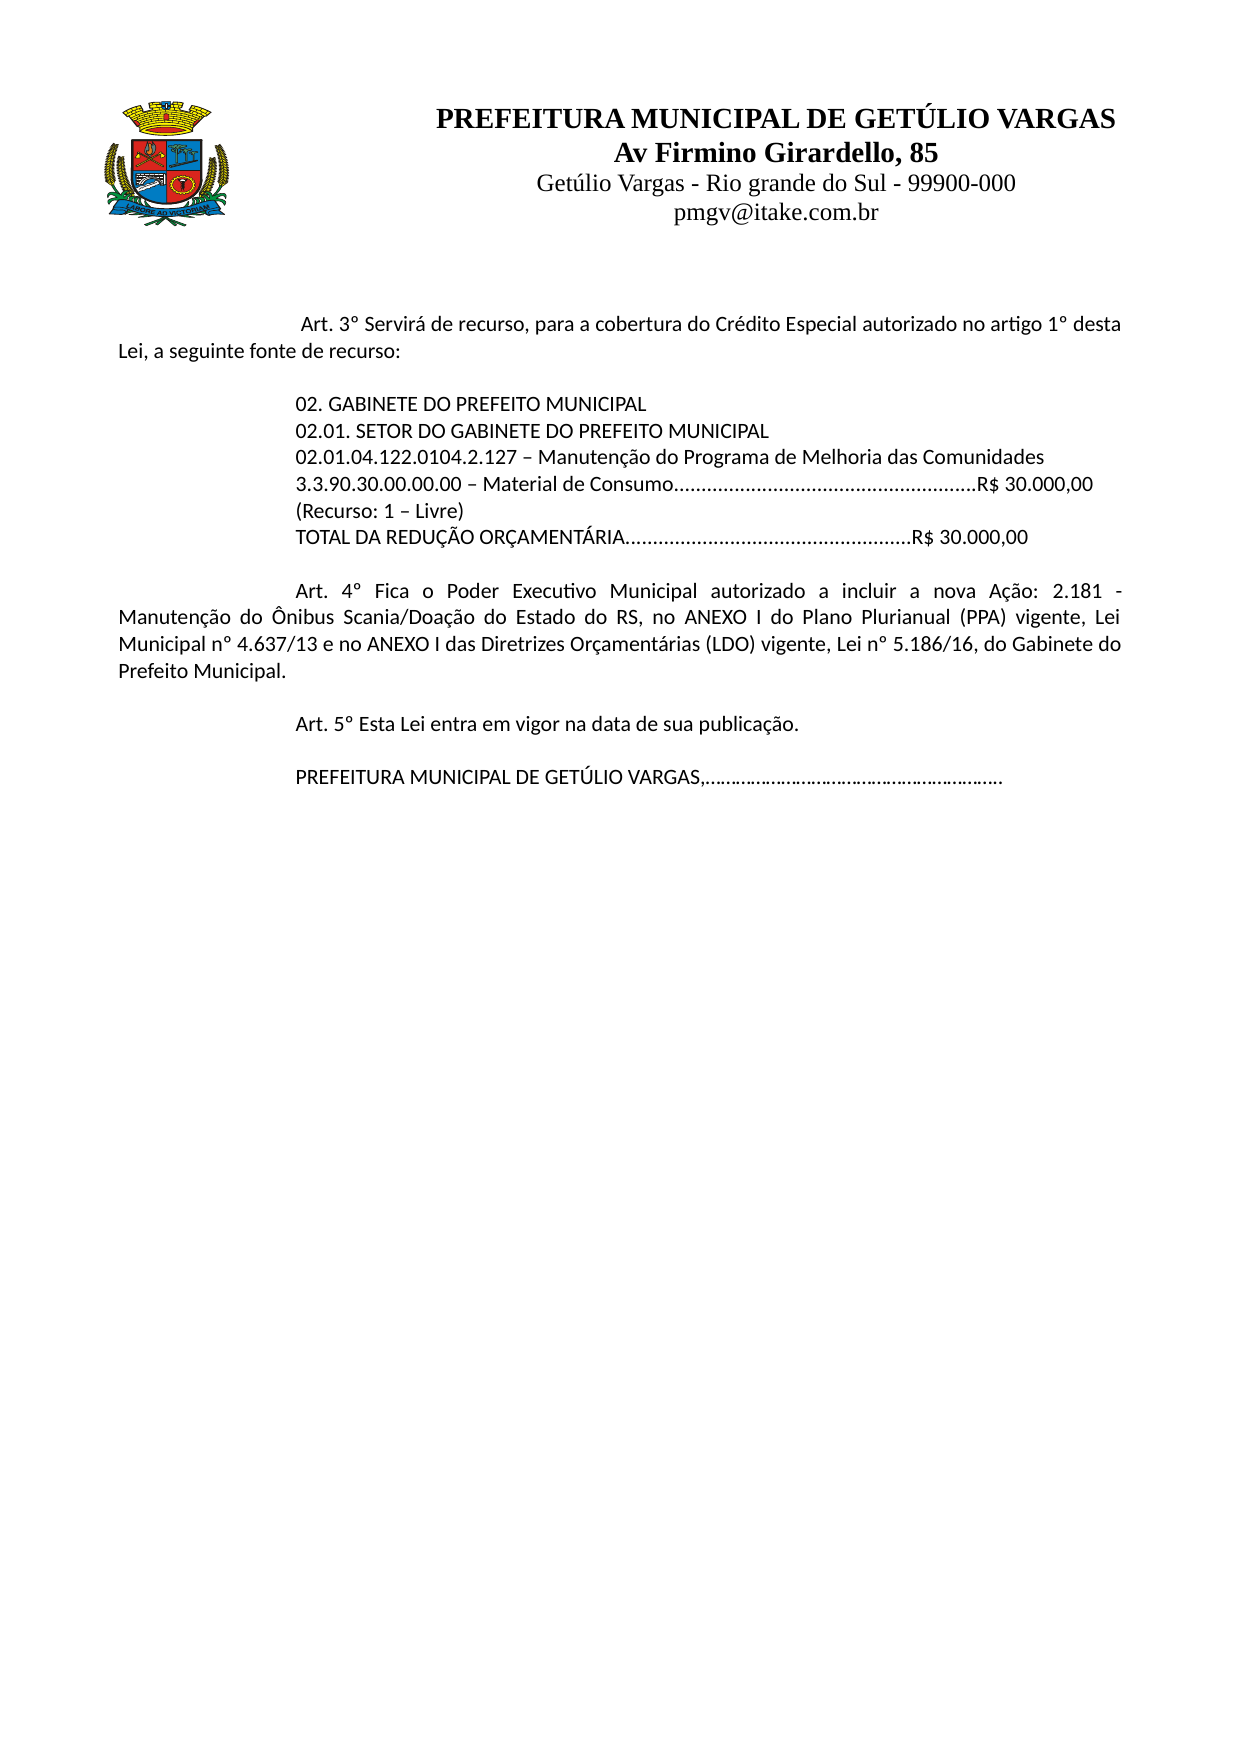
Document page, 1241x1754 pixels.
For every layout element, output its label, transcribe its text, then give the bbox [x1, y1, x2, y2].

text 02.01. SETOR DO GABINETE DO PREFEITO MUNICIPAL [118, 417, 1122, 443]
text (Recurso: 1 – Livre) [118, 497, 1122, 523]
text 3.3.90.30.00.00.00 – Material de Consumo.......................................................R$ 30.000,00 [118, 470, 1122, 497]
subtitle TOTAL DA REDUÇÃO ORÇAMENTÁRIA....................................................R$ 30.000,00 [118, 523, 1122, 550]
text Art. 5º Esta Lei entra em vigor na data de sua publicação. [118, 710, 1122, 737]
text PREFEITURA MUNICIPAL DE GETÚLIO VARGAS,………………………………………………….. [118, 763, 1122, 790]
text 02.01.04.122.0104.2.127 – Manutenção do Programa de Melhoria das Comunidades [118, 443, 1122, 470]
text Art. 4º Fica o Poder Executivo Municipal autorizado a incluir a nova Ação: 2.181 - Manutenção do Ônibus Scania/Doação do Estado do RS, no ANEXO I do Plano Plurianual (PPA) vigente, Lei Municipal nº 4.637/13 e no ANEXO I das Diretrizes Orçamentárias (LDO) vigente, Lei nº 5.186/16, do Gabinete do Prefeito Municipal. [118, 577, 1122, 683]
text 02. GABINETE DO PREFEITO MUNICIPAL [118, 390, 1122, 417]
text Art. 3º Servirá de recurso, para a cobertura do Crédito Especial autorizado no artigo 1º desta Lei, a seguinte fonte de recurso: [118, 310, 1122, 363]
